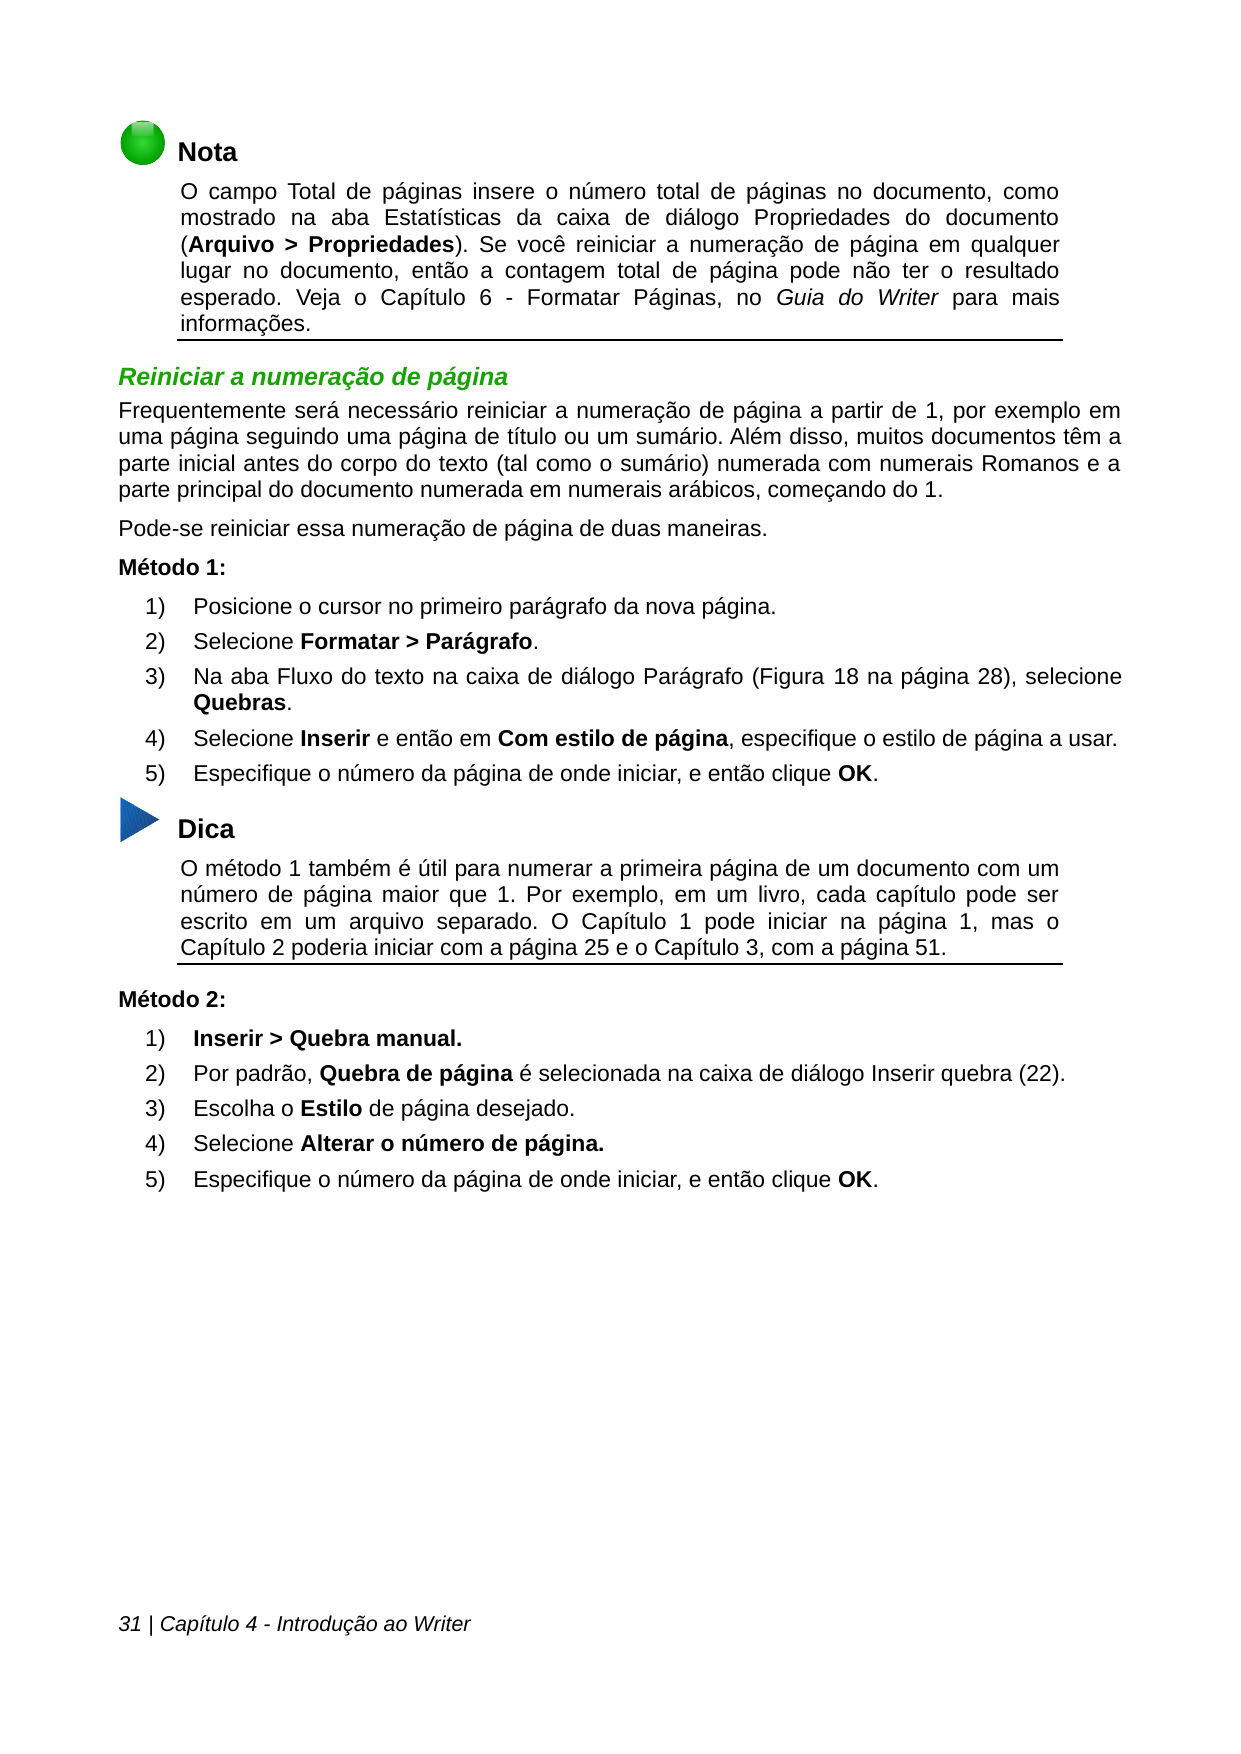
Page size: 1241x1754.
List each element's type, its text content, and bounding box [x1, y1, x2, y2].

text Frequentemente será necessário reiniciar a numeração de página a partir de 1, por exemplo em uma página seguindo uma página de título ou um sumário. Além disso, muitos documentos têm a parte inicial antes do corpo do texto (tal como o sumário) numerada com numerais Romanos e a parte principal do documento numerada em numerais arábicos, começando do 1. [118, 397, 1122, 502]
list Posicione o cursor no primeiro parágrafo da nova página. [165, 593, 1122, 619]
subtitle Dica [118, 795, 1122, 844]
list Escolha o Estilo de página desejado. [165, 1095, 1122, 1122]
list Selecione Inserir e então em Com estilo de página, especifique o estilo de página a usar. [165, 724, 1122, 751]
text O campo Total de páginas insere o número total de páginas no documento, como mostrado na aba Estatísticas da caixa de diálogo Propriedades do documento (Arquivo > Propriedades). Se você reiniciar a numeração de página em qualquer lugar no documento, então a contagem total de página pode não ter o resultado esperado. Veja o Capítulo 6 - Formatar Páginas, no Guia do Writer para mais informações. [177, 175, 1063, 339]
list Na aba Fluxo do texto na caixa de diálogo Parágrafo (Figura 18 na página 28), selecione Quebras. [165, 663, 1122, 716]
list Selecione Alterar o número de página. [165, 1130, 1122, 1157]
text Método 1: [118, 554, 1122, 580]
subtitle Reiniciar a numeração de página [118, 362, 1122, 391]
list Selecione Formatar > Parágrafo. [165, 628, 1122, 654]
subtitle Nota [118, 118, 1122, 167]
list Especifique o número da página de onde iniciar, e então clique OK. [165, 1166, 1122, 1192]
text Método 2: [118, 986, 1122, 1013]
text O método 1 também é útil para numerar a primeira página de um documento com um número de página maior que 1. Por exemplo, em um livro, cada capítulo pode ser escrito em um arquivo separado. O Capítulo 1 pode iniciar na página 1, mas o Capítulo 2 poderia iniciar com a página 25 e o Capítulo 3, com a página 51. [177, 852, 1063, 963]
list Inserir > Quebra manual. [165, 1025, 1122, 1051]
list Por padrão, Quebra de página é selecionada na caixa de diálogo Inserir quebra (22). [165, 1060, 1122, 1086]
list Especifique o número da página de onde iniciar, e então clique OK. [165, 760, 1122, 786]
text Pode-se reiniciar essa numeração de página de duas maneiras. [118, 515, 1122, 541]
